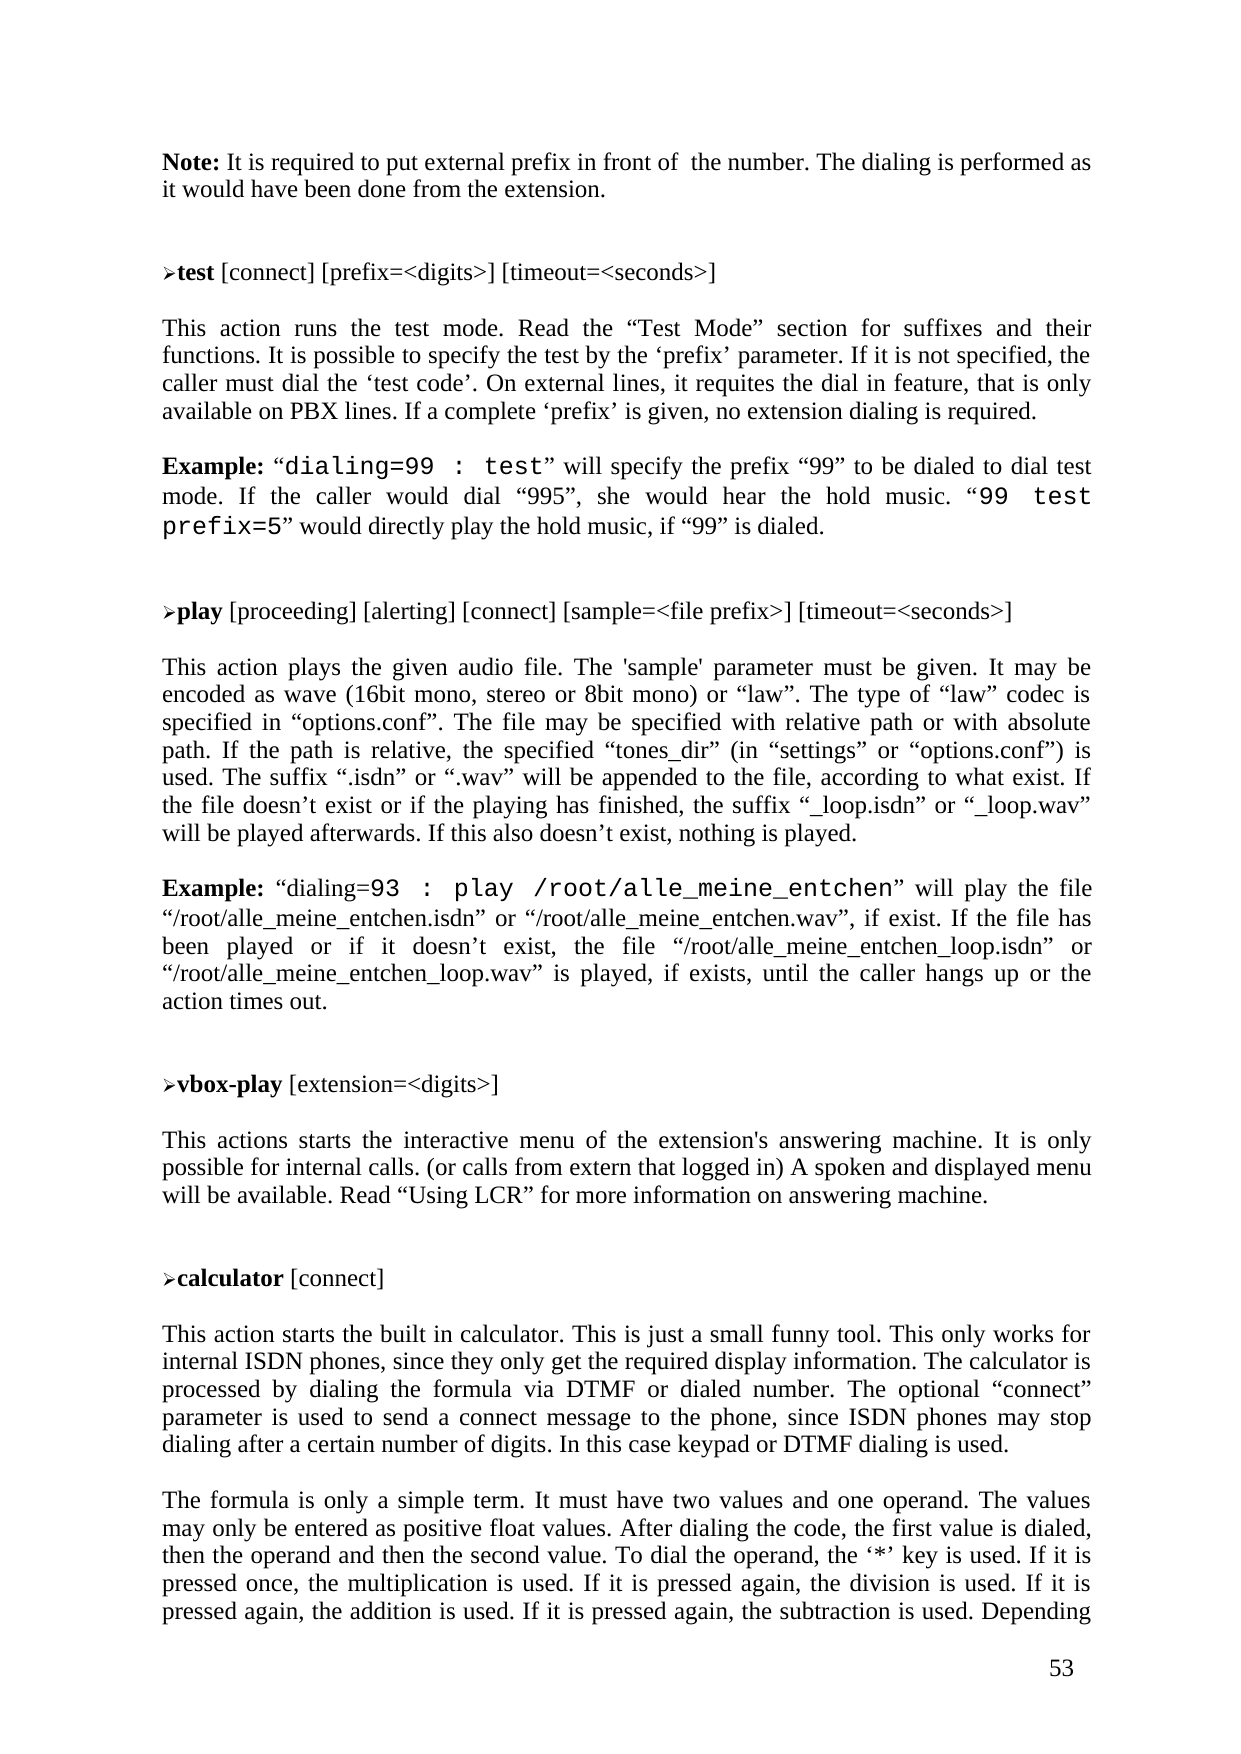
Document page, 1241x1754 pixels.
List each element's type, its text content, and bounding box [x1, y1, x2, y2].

text Note: It is required to put external prefix in front of the number. The dialing is performed as it would have been done from the extension. [162, 148, 1092, 203]
list play [proceeding] [alerting] [connect] [sample=<file prefix>] [timeout=<seconds>] [162, 597, 1092, 625]
list calculator [connect] [162, 1264, 1092, 1292]
list test [connect] [prefix=<digits>] [timeout=<seconds>] [162, 258, 1092, 286]
text Example: “dialing=99 : test” will specify the prefix “99” to be dialed to dial test mode. If the caller would dial “995”, she would hear the hold music. “99 test prefix=5” would directly play the hold music, if “99” is dialed. [162, 452, 1092, 542]
text Example: “dialing=93 : play /root/alle_meine_entchen” will play the file “/root/alle_meine_entchen.isdn” or “/root/alle_meine_entchen.wav”, if exist. If the file has been played or if it doesn’t exist, the file “/root/alle_meine_entchen_loop.isdn” or “/root/alle_meine_entchen_loop.wav” is played, if exists, until the caller hangs up or the action times out. [162, 874, 1092, 1015]
text This action plays the given audio file. The 'sample' parameter must be given. It may be encoded as wave (16bit mono, stereo or 8bit mono) or “law”. The type of “law” codec is specified in “options.conf”. The file may be specified with relative path or with absolute path. If the path is relative, the specified “tones_dir” (in “settings” or “options.conf”) is used. The suffix “.isdn” or “.wav” will be appended to the file, according to what exist. If the file doesn’t exist or if the playing has finished, the suffix “_loop.isdn” or “_loop.wav” will be played afterwards. If this also doesn’t exist, nothing is played. [162, 653, 1092, 847]
text This action runs the test mode. Read the “Test Mode” section for suffixes and their functions. It is possible to specify the test by the ‘prefix’ parameter. If it is not specified, the caller must dial the ‘test code’. On external lines, it requites the dial in feature, that is only available on PBX lines. If a complete ‘prefix’ is given, no extension dialing is required. [162, 314, 1092, 425]
list vbox-play [extension=<digits>] [162, 1070, 1092, 1098]
text This action starts the built in calculator. This is just a small funny tool. This only works for internal ISDN phones, since they only get the required display information. The calculator is processed by dialing the formula via DTMF or dialed number. The optional “connect” parameter is used to send a connect message to the phone, since ISDN phones may stop dialing after a certain number of digits. In this case keypad or DTMF dialing is used. [162, 1320, 1092, 1458]
text This actions starts the interactive menu of the extension's answering machine. It is only possible for internal calls. (or calls from extern that logged in) A spoken and displayed menu will be available. Read “Using LCR” for more information on answering machine. [162, 1126, 1092, 1209]
text The formula is only a simple term. It must have two values and one operand. The values may only be entered as positive float values. After dialing the code, the first value is dialed, then the operand and then the second value. To dial the operand, the ‘*’ key is used. If it is pressed once, the multiplication is used. If it is pressed again, the division is used. If it is pressed again, the addition is used. If it is pressed again, the subtraction is used. Depending [162, 1486, 1092, 1624]
